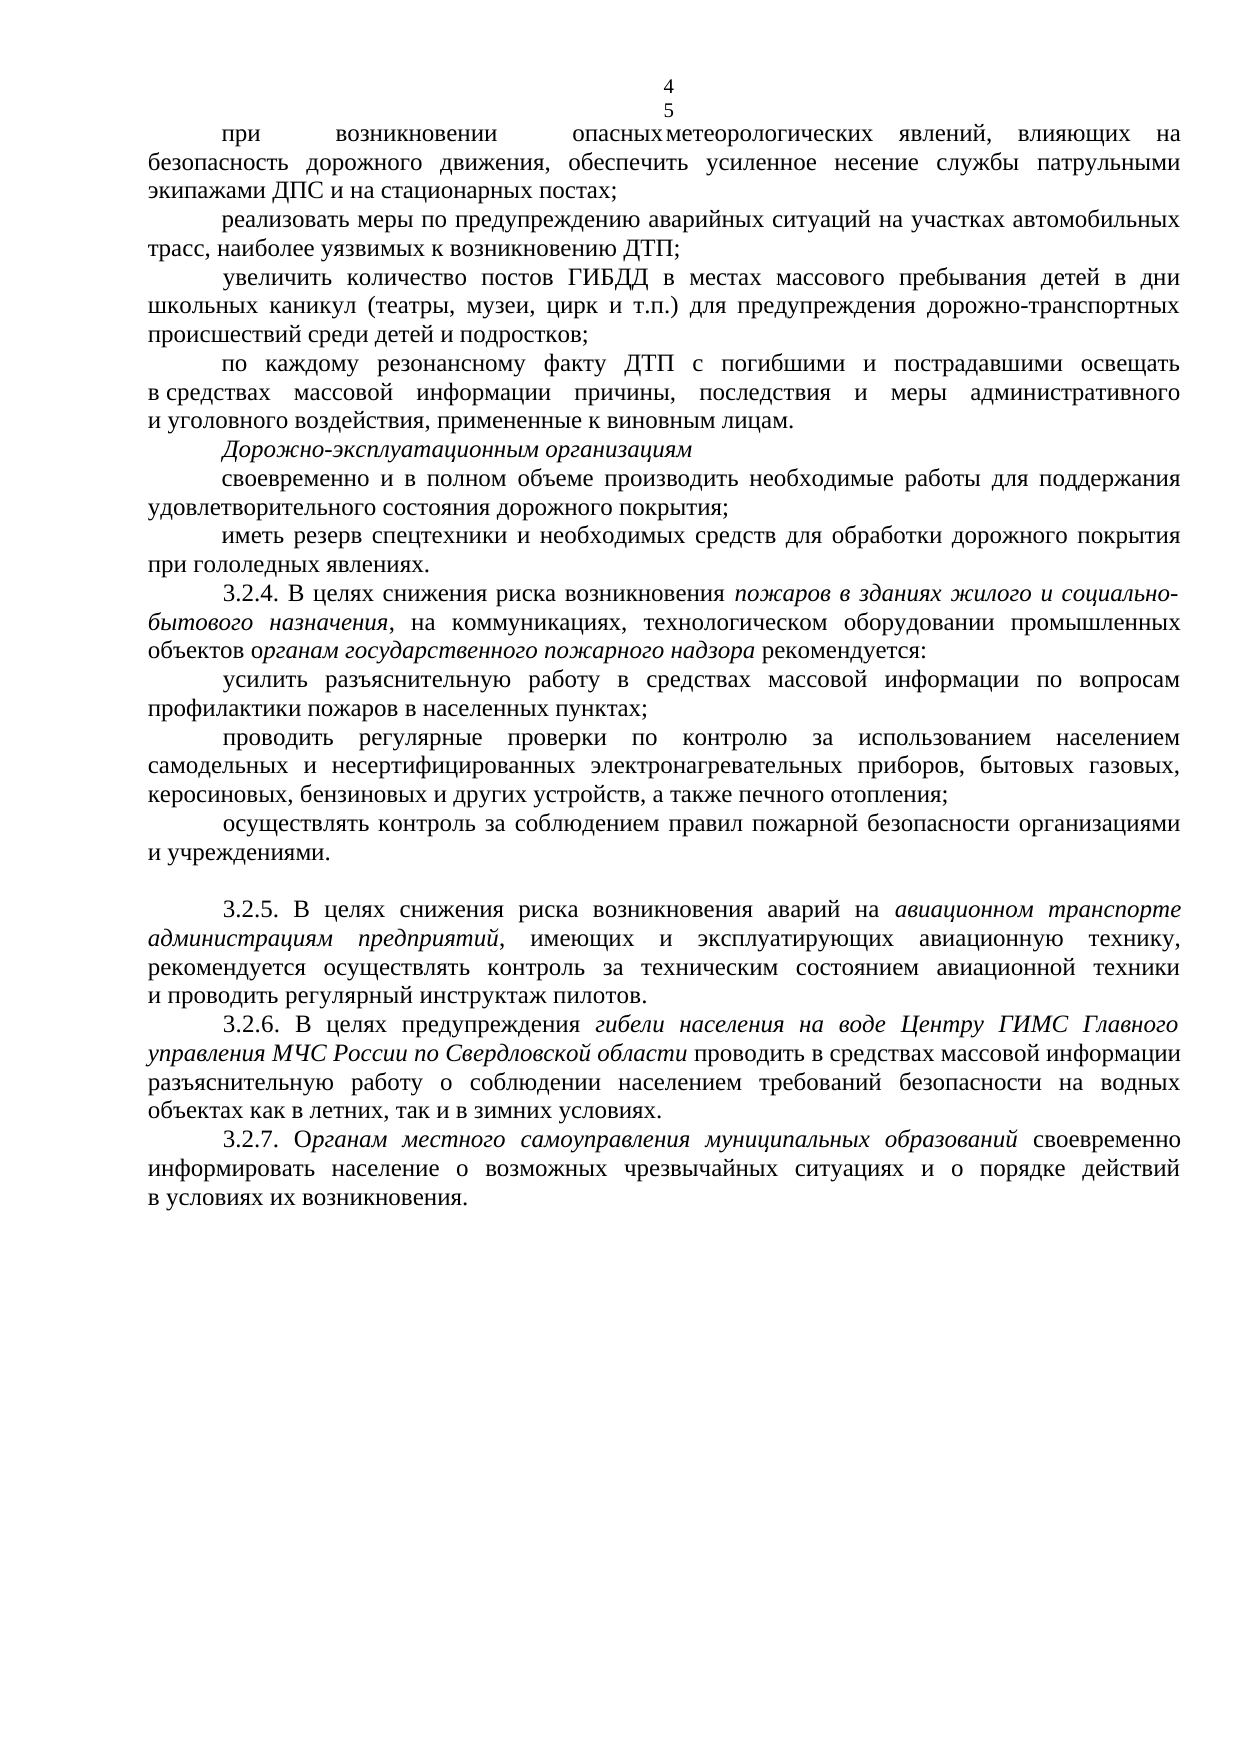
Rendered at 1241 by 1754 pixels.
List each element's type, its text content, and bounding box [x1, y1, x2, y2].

text при возникновении опасных метеорологических явлений, влияющих на безопасность дорожного движения, обеспечить усиленное несение службы патрульными экипажами ДПС и на стационарных постах; [148, 118, 1181, 204]
text проводить регулярные проверки по контролю за использованием населением самодельных и несертифицированных электронагревательных приборов, бытовых газовых, керосиновых, бензиновых и других устройств, а также печного отопления; [148, 722, 1181, 808]
text 3.2.7. Органам местного самоуправления муниципальных образований своевременно информировать население о возможных чрезвычайных ситуациях и о порядке действий в условиях их возникновения. [148, 1124, 1181, 1211]
text реализовать меры по предупреждению аварийных ситуаций на участках автомобильных трасс, наиболее уязвимых к возникновению ДТП; [148, 204, 1181, 262]
text Дорожно-эксплуатационным организациям [148, 434, 1181, 463]
text иметь резерв спецтехники и необходимых средств для обработки дорожного покрытия при гололедных явлениях. [148, 521, 1181, 578]
text 3.2.6. В целях предупреждения гибели населения на воде Центру ГИМС Главного управления МЧС России по Свердловской области проводить в средствах массовой информации разъяснительную работу о соблюдении населением требований безопасности на водных объектах как в летних, так и в зимних условиях. [148, 1009, 1181, 1124]
text по каждому резонансному факту ДТП с погибшими и пострадавшими освещать в средствах массовой информации причины, последствия и меры административного и уголовного воздействия, примененные к виновным лицам. [148, 348, 1181, 434]
text усилить разъяснительную работу в средствах массовой информации по вопросам профилактики пожаров в населенных пунктах; [148, 664, 1181, 722]
text своевременно и в полном объеме производить необходимые работы для поддержания удовлетворительного состояния дорожного покрытия; [148, 463, 1181, 521]
text 3.2.4. В целях снижения риска возникновения пожаров в зданиях жилого и социально-бытового назначения, на коммуникациях, технологическом оборудовании промышленных объектов органам государственного пожарного надзора рекомендуется: [148, 578, 1181, 664]
text увеличить количество постов ГИБДД в местах массового пребывания детей в дни школьных каникул (театры, музеи, цирк и т.п.) для предупреждения дорожно-транспортных происшествий среди детей и подростков; [148, 262, 1181, 348]
text осуществлять контроль за соблюдением правил пожарной безопасности организациями и учреждениями. [148, 808, 1181, 866]
text 3.2.5. В целях снижения риска возникновения аварий на авиационном транспорте администрациям предприятий, имеющих и эксплуатирующих авиационную технику, рекомендуется осуществлять контроль за техническим состоянием авиационной техники и проводить регулярный инструктаж пилотов. [148, 894, 1181, 1009]
